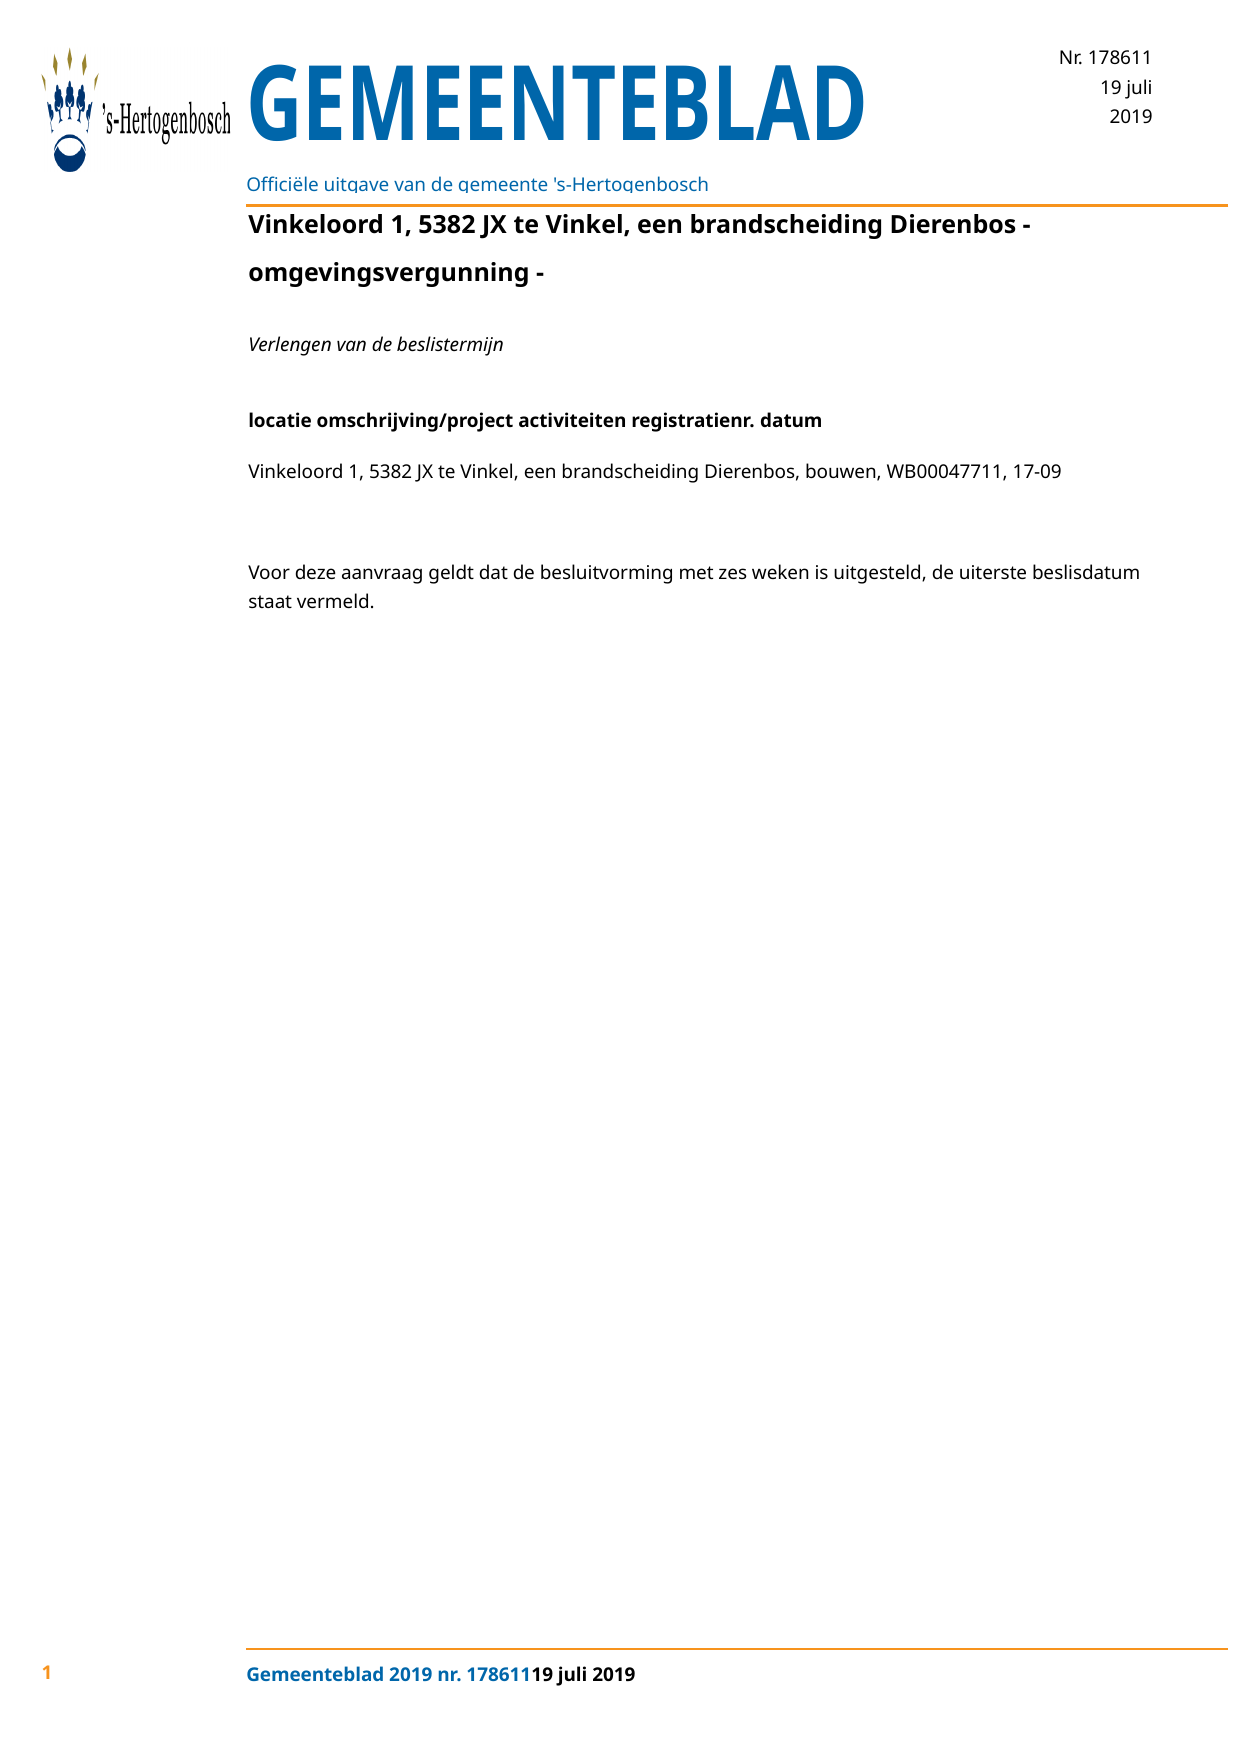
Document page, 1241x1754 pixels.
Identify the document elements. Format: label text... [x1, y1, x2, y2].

text locatie omschrijving/project activiteiten registratienr. datum [248, 408, 1152, 433]
text Voor deze aanvraag geldt dat de besluitvorming met zes weken is uitgesteld, de uiterste beslisdatum staat vermeld. [248, 559, 1152, 614]
text Verlengen van de beslistermijn [248, 331, 1152, 357]
picture [41, 47, 231, 172]
text Vinkeloord 1, 5382 JX te Vinkel, een brandscheiding Dierenbos, bouwen, WB00047711, 17-09 [248, 458, 1152, 484]
text Vinkeloord 1, 5382 JX te Vinkel, een brandscheiding Dierenbos - omgevingsvergunning - [248, 207, 1152, 288]
